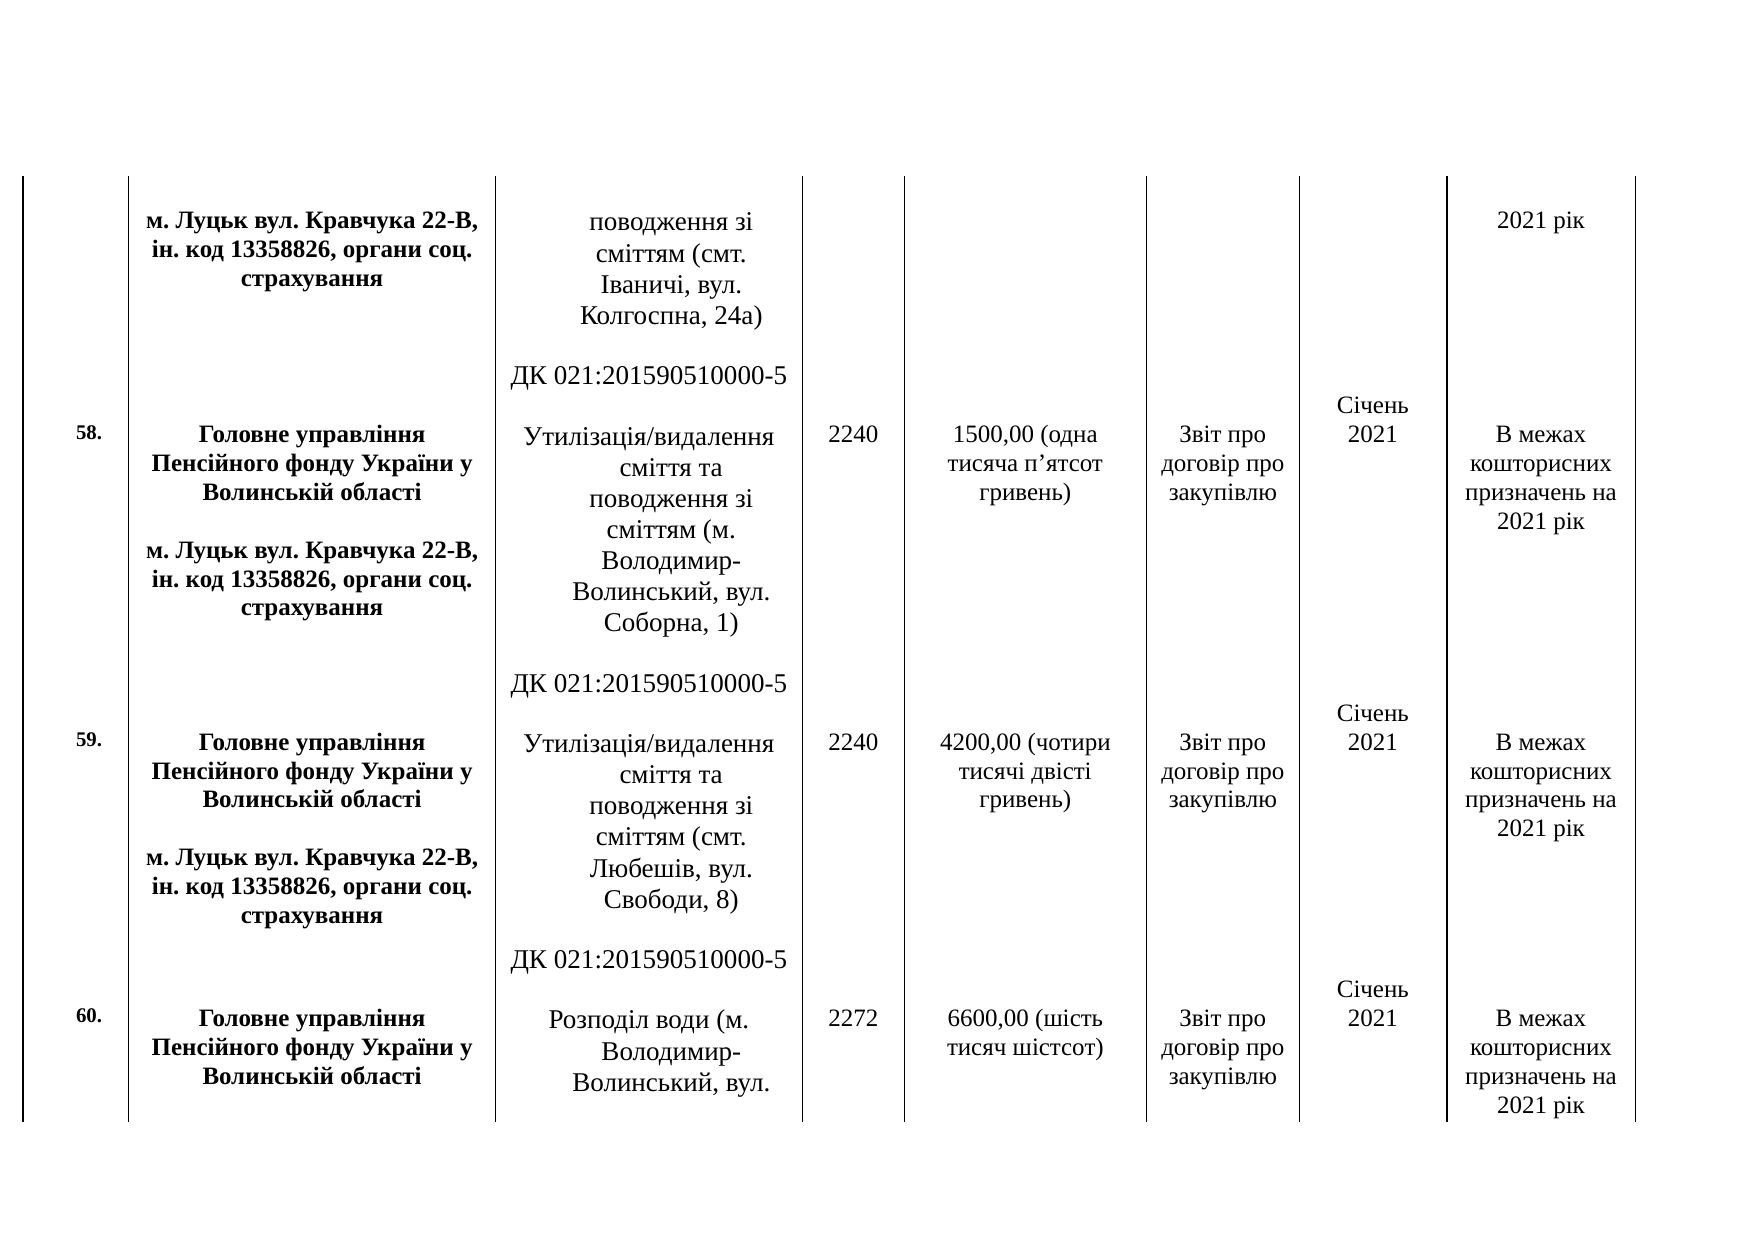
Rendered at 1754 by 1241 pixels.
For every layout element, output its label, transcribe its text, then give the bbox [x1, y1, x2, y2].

table_cell В межах кошторисних призначень на 2021 рік [1448, 698, 1635, 974]
table_cell Звіт про договір про закупівлю [1147, 698, 1299, 974]
table_cell [24, 390, 128, 698]
table_cell Звіт про договір про закупівлю [1147, 390, 1299, 698]
table_cell 4200,00 (чотири тисячі двісті гривень) [905, 698, 1146, 974]
table_cell [24, 698, 128, 974]
table_cell В межах кошторисних призначень на 2021 рік [1448, 974, 1635, 1122]
table_cell [905, 176, 1146, 390]
table_cell 2272 [803, 974, 904, 1122]
table_cell [24, 974, 128, 1122]
table_cell В межах кошторисних призначень на 2021 рік [1448, 390, 1635, 698]
table_cell Січень 2021 [1300, 974, 1446, 1122]
table_cell [24, 176, 128, 390]
table_cell 2240 [803, 698, 904, 974]
table_cell Січень 2021 [1300, 390, 1446, 698]
table_cell 1500,00 (одна тисяча п’ятсот гривень) [905, 390, 1146, 698]
table_cell Січень 2021 [1300, 698, 1446, 974]
table_cell 2240 [803, 390, 904, 698]
table_cell 2021 рік [1448, 176, 1635, 390]
table_cell [1300, 176, 1446, 390]
table_cell Утилізація/видалення сміття та поводження зі сміттям (смт. Любешів, вул. Свободи, 8) ДК 021:201590510000-5 [496, 698, 802, 974]
table_cell м. Луцьк вул. Кравчука 22-В, ін. код 13358826, органи соц. страхування [129, 176, 495, 390]
table_cell Утилізація/видалення сміття та поводження зі сміттям (м. Володимир-Волинський, вул. Соборна, 1) ДК 021:201590510000-5 [496, 390, 802, 698]
table_cell Головне управління Пенсійного фонду України у Волинській області м. Луцьк вул. Кравчука 22-В, ін. код 13358826, органи соц. страхування [129, 390, 495, 698]
table_cell Розподіл води (м. Володимир-Волинський, вул. [496, 974, 802, 1122]
table_cell поводження зі сміттям (смт. Іваничі, вул. Колгоспна, 24а) ДК 021:201590510000-5 [496, 176, 802, 390]
table_cell Звіт про договір про закупівлю [1147, 974, 1299, 1122]
table_cell Головне управління Пенсійного фонду України у Волинській області м. Луцьк вул. Кравчука 22-В, ін. код 13358826, органи соц. страхування [129, 698, 495, 974]
table_cell [803, 176, 904, 390]
table_cell Головне управління Пенсійного фонду України у Волинській області [129, 974, 495, 1122]
table_cell 6600,00 (шість тисяч шістсот) [905, 974, 1146, 1122]
table_cell [1147, 176, 1299, 390]
